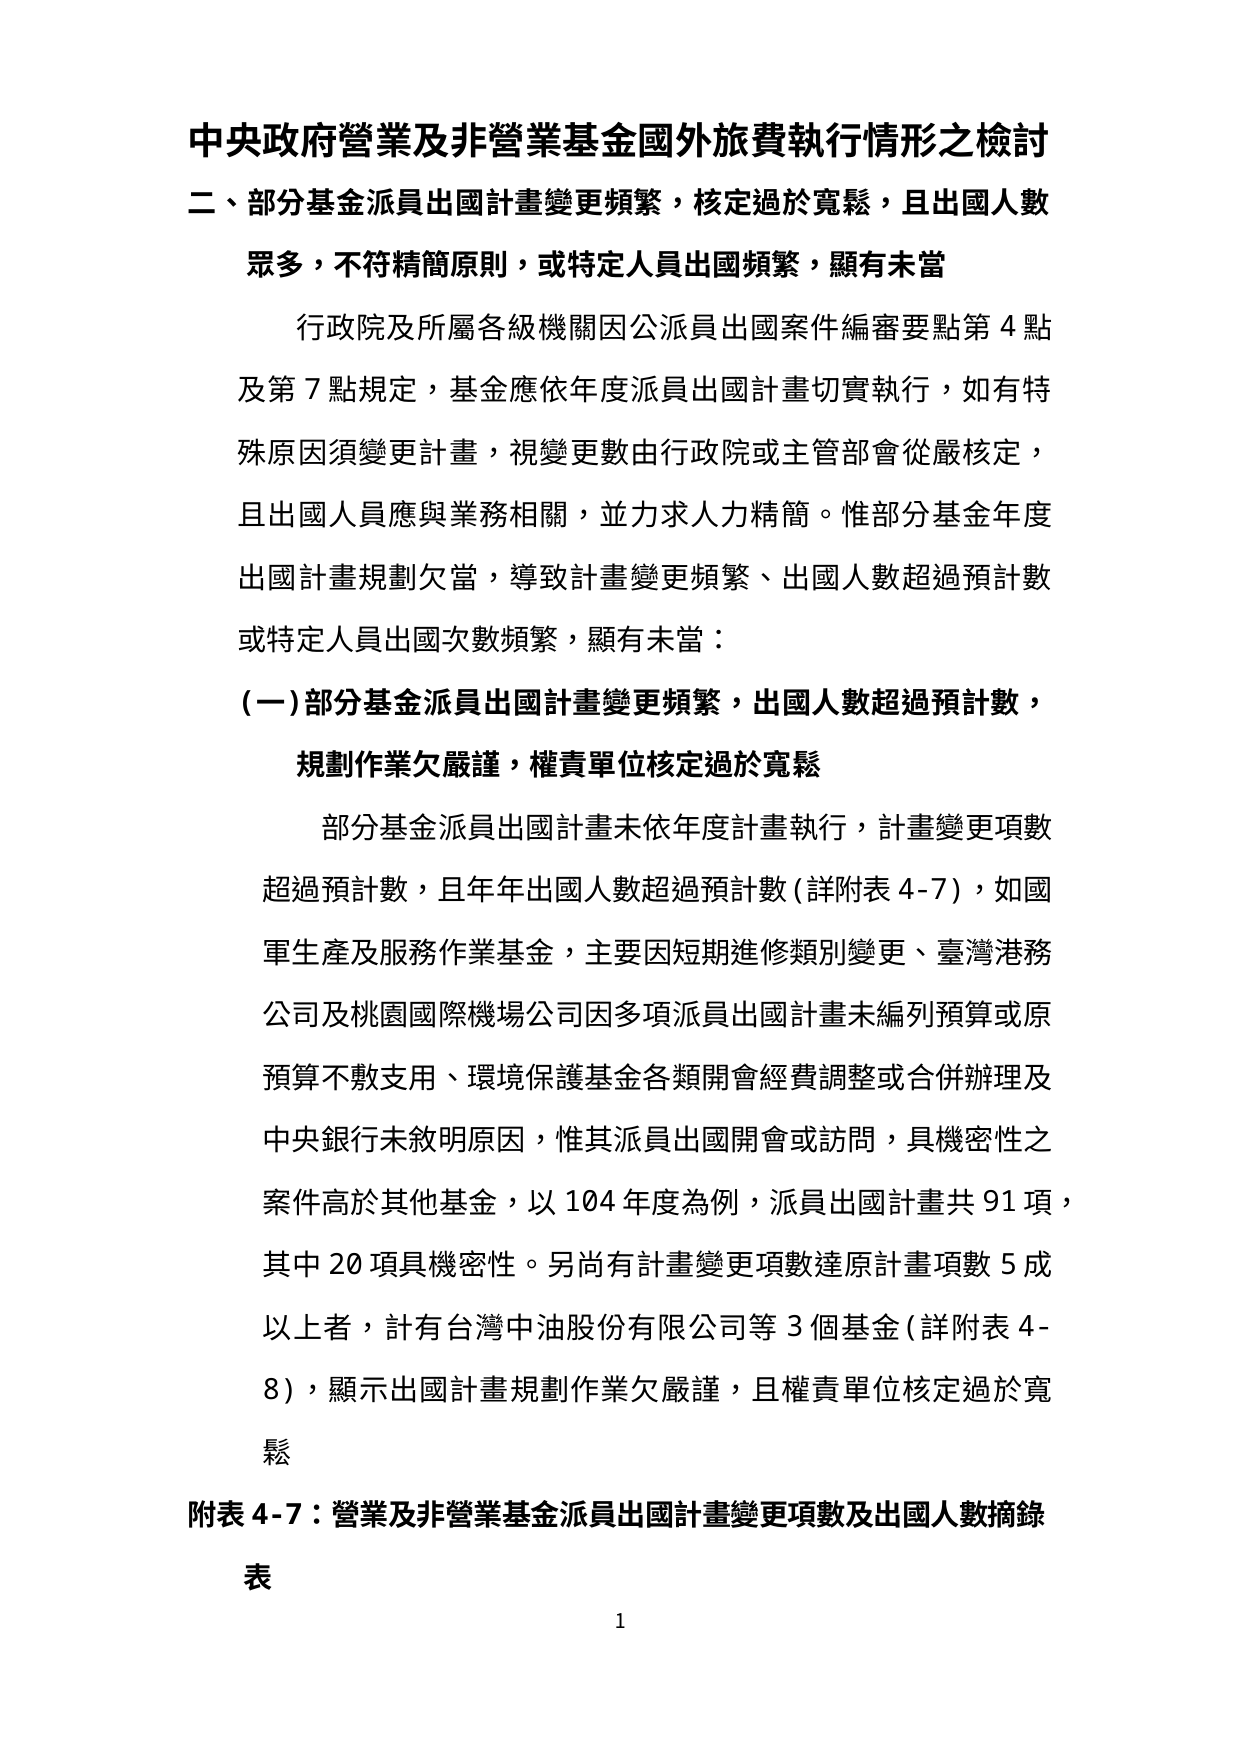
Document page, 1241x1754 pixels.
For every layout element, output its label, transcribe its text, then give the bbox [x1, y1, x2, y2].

text 附表4-7：營業及非營業基金派員出國計畫變更項數及出國人數摘錄表 [187, 1471, 1053, 1596]
text 部分基金派員出國計畫未依年度計畫執行，計畫變更項數超過預計數，且年年出國人數超過預計數(詳附表4-7)，如國軍生產及服務作業基金，主要因短期進修類別變更、臺灣港務公司及桃園國際機場公司因多項派員出國計畫未編列預算或原預算不敷支用、環境保護基金各類開會經費調整或合併辦理及中央銀行未敘明原因，惟其派員出國開會或訪問，具機密性之案件高於其他基金，以104年度為例，派員出國計畫共91項，其中20項具機密性。另尚有計畫變更項數達原計畫項數5成以上者，計有台灣中油股份有限公司等3個基金(詳附表4-8)，顯示出國計畫規劃作業欠嚴謹，且權責單位核定過於寬鬆 [262, 784, 1053, 1471]
text (一)部分基金派員出國計畫變更頻繁，出國人數超過預計數，規劃作業欠嚴謹，權責單位核定過於寬鬆 [237, 659, 1053, 784]
text 中央政府營業及非營業基金國外旅費執行情形之檢討 [187, 96, 1053, 159]
text 二、部分基金派員出國計畫變更頻繁，核定過於寬鬆，且出國人數眾多，不符精簡原則，或特定人員出國頻繁，顯有未當 [187, 159, 1053, 284]
text 行政院及所屬各級機關因公派員出國案件編審要點第4點及第7點規定，基金應依年度派員出國計畫切實執行，如有特殊原因須變更計畫，視變更數由行政院或主管部會從嚴核定，且出國人員應與業務相關，並力求人力精簡。惟部分基金年度出國計畫規劃欠當，導致計畫變更頻繁、出國人數超過預計數或特定人員出國次數頻繁，顯有未當： [237, 284, 1053, 659]
